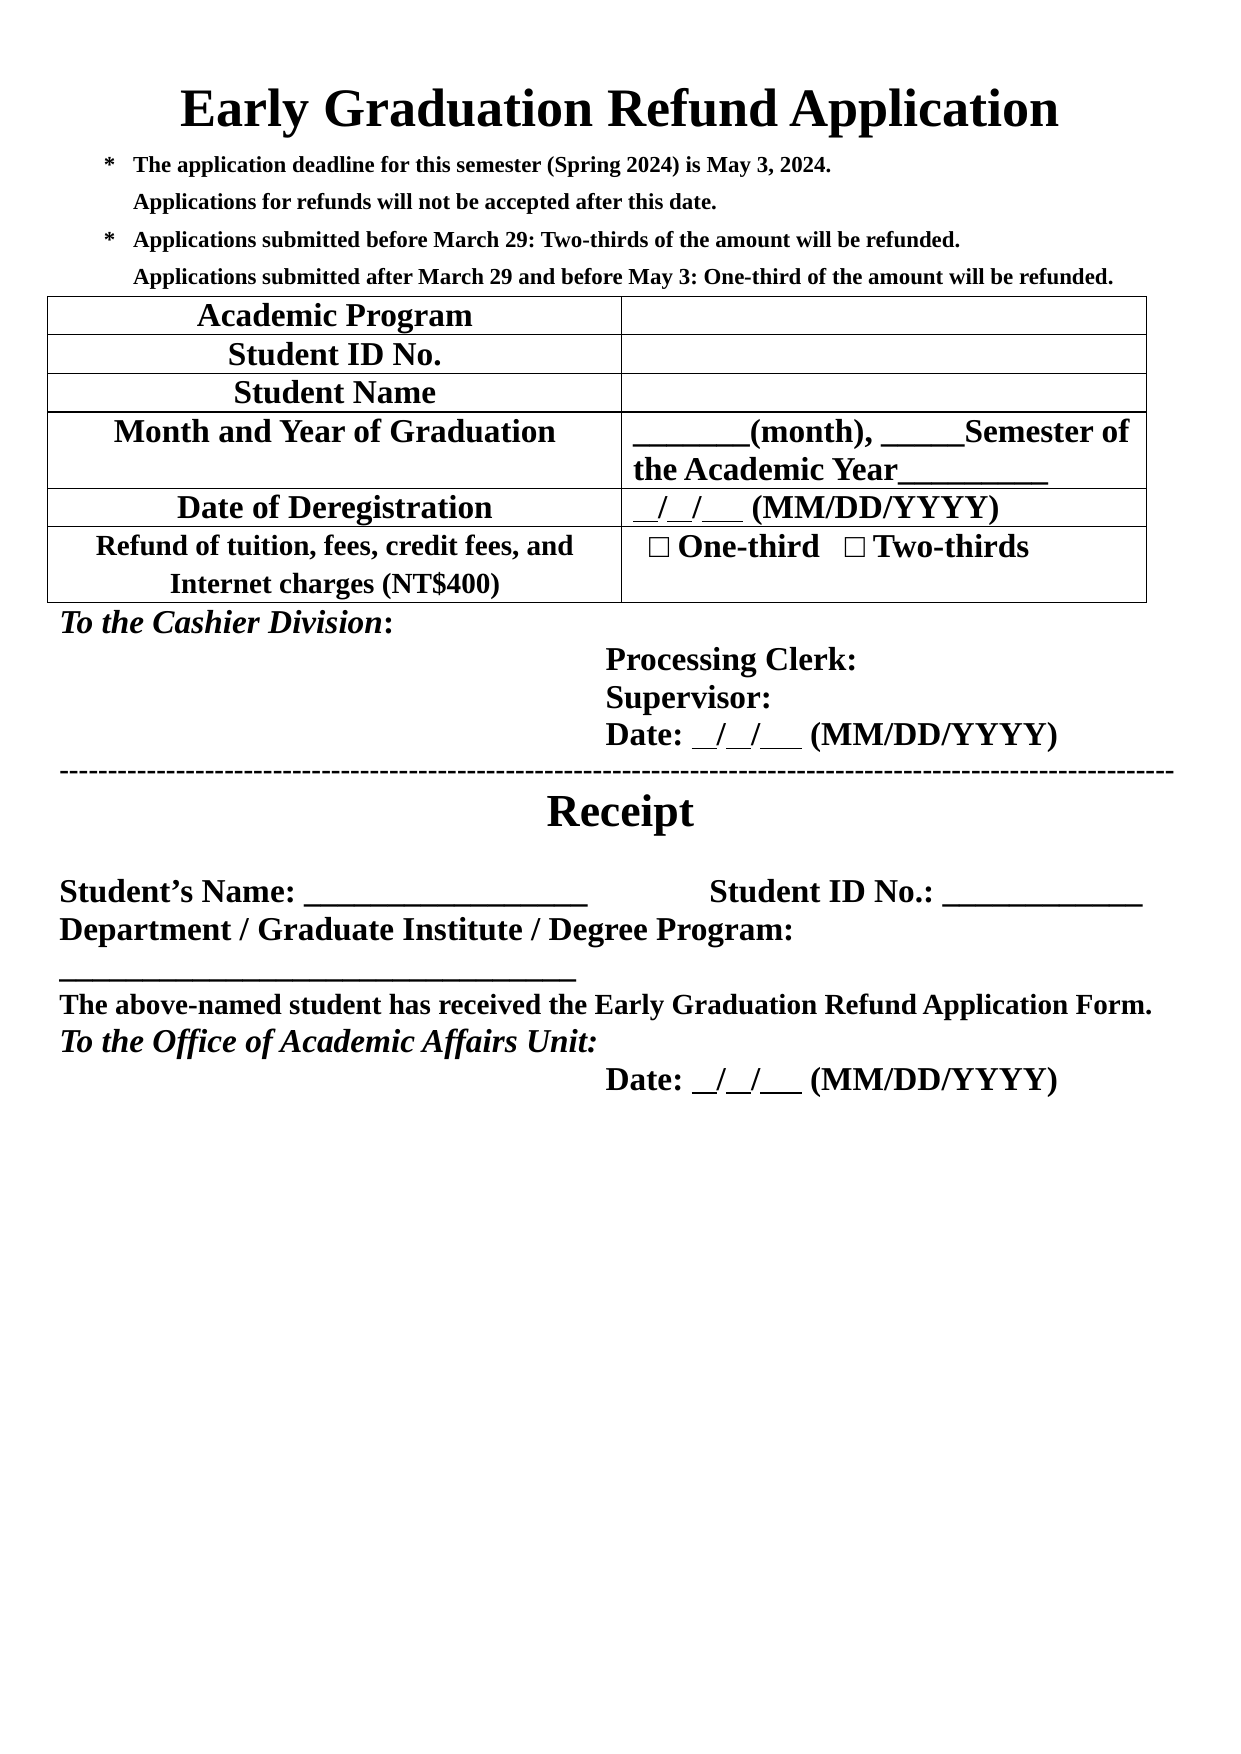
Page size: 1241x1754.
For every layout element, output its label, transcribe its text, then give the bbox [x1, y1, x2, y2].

text * Applications submitted before March 29: Two-thirds of the amount will be refunded. Applications submitted after March 29 and before May 3: One-third of the amount will be refunded. [103, 221, 1181, 296]
table_cell _______(month), _____Semester of the Academic Year_________ [622, 413, 1146, 487]
text ------------------------------------------------------------------------------------------------------------------- [59, 753, 1181, 785]
table_header Academic Program [48, 297, 621, 334]
table_cell / / (MM/DD/YYYY) [622, 489, 1146, 526]
text To the Office of Academic Affairs Unit: [59, 1023, 1181, 1060]
text Date: / / (MM/DD/YYYY) [605, 1060, 1181, 1098]
table_cell Student Name [48, 374, 621, 411]
table_cell [622, 374, 1146, 411]
table_cell Date of Deregistration [48, 489, 621, 526]
text To the Cashier Division: [59, 603, 1181, 641]
text Department / Graduate Institute / Degree Program: _______________________________ [59, 910, 1181, 985]
table_cell [622, 335, 1146, 373]
text * The application deadline for this semester (Spring 2024) is May 3, 2024. Applications for refunds will not be accepted after this date. [103, 146, 1181, 221]
table_cell Refund of tuition, fees, credit fees, and Internet charges (NT$400) [48, 527, 621, 602]
text Supervisor: [605, 678, 1181, 716]
text The above-named student has received the Early Graduation Refund Application Form. [59, 985, 1181, 1023]
table_cell Student ID No. [48, 335, 621, 373]
text Receipt [59, 785, 1181, 836]
text Early Graduation Refund Application [59, 71, 1181, 146]
text Student’s Name: _________________ Student ID No.: ____________ [59, 873, 1181, 910]
text Date: / / (MM/DD/YYYY) [605, 716, 1181, 753]
table_cell □ One-third □ Two-thirds [622, 527, 1146, 602]
text Processing Clerk: [605, 641, 1181, 678]
table_header [622, 297, 1146, 334]
table_cell Month and Year of Graduation [48, 413, 621, 487]
